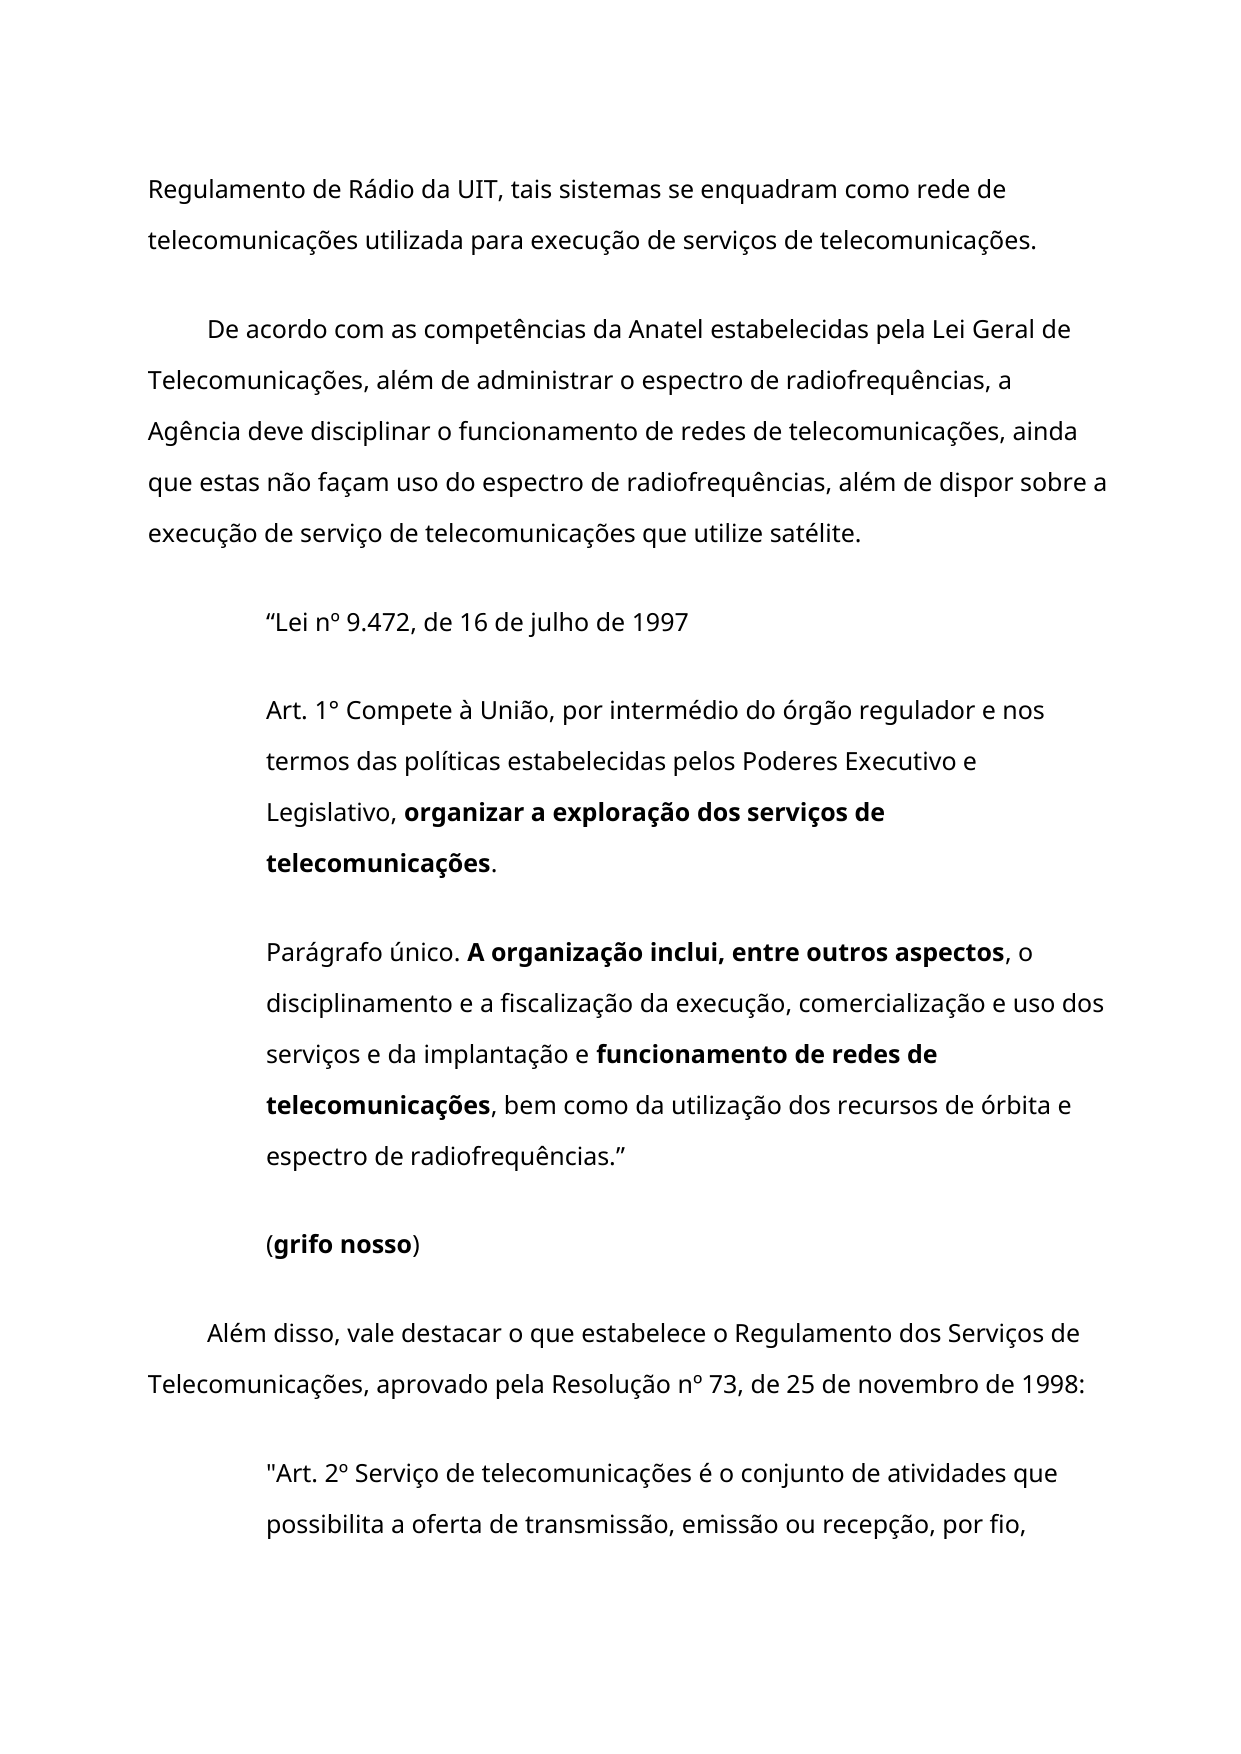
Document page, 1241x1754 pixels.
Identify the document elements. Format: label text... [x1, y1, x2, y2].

text De acordo com as competências da Anatel estabelecidas pela Lei Geral de Telecomunicações, além de administrar o espectro de radiofrequências, a Agência deve disciplinar o funcionamento de redes de telecomunicações, ainda que estas não façam uso do espectro de radiofrequências, além de dispor sobre a execução de serviço de telecomunicações que utilize satélite. [148, 311, 1110, 550]
text “Lei nº 9.472, de 16 de julho de 1997 [266, 604, 1110, 638]
text Além disso, vale destacar o que estabelece o Regulamento dos Serviços de Telecomunicações, aprovado pela Resolução nº 73, de 25 de novembro de 1998: [148, 1316, 1110, 1401]
text "Art. 2º Serviço de telecomunicações é o conjunto de atividades que possibilita a oferta de transmissão, emissão ou recepção, por fio, [266, 1455, 1110, 1540]
text Regulamento de Rádio da UIT, tais sistemas se enquadram como rede de telecomunicações utilizada para execução de serviços de telecomunicações. [148, 172, 1110, 257]
text (grifo nosso) [266, 1227, 1110, 1261]
text Parágrafo único. A organização inclui, entre outros aspectos, o disciplinamento e a fiscalização da execução, comercialização e uso dos serviços e da implantação e funcionamento de redes de telecomunicações, bem como da utilização dos recursos de órbita e espectro de radiofrequências.” [266, 934, 1110, 1173]
text Art. 1° Compete à União, por intermédio do órgão regulador e nos termos das políticas estabelecidas pelos Poderes Executivo e Legislativo, organizar a exploração dos serviços de telecomunicações. [266, 693, 1110, 880]
